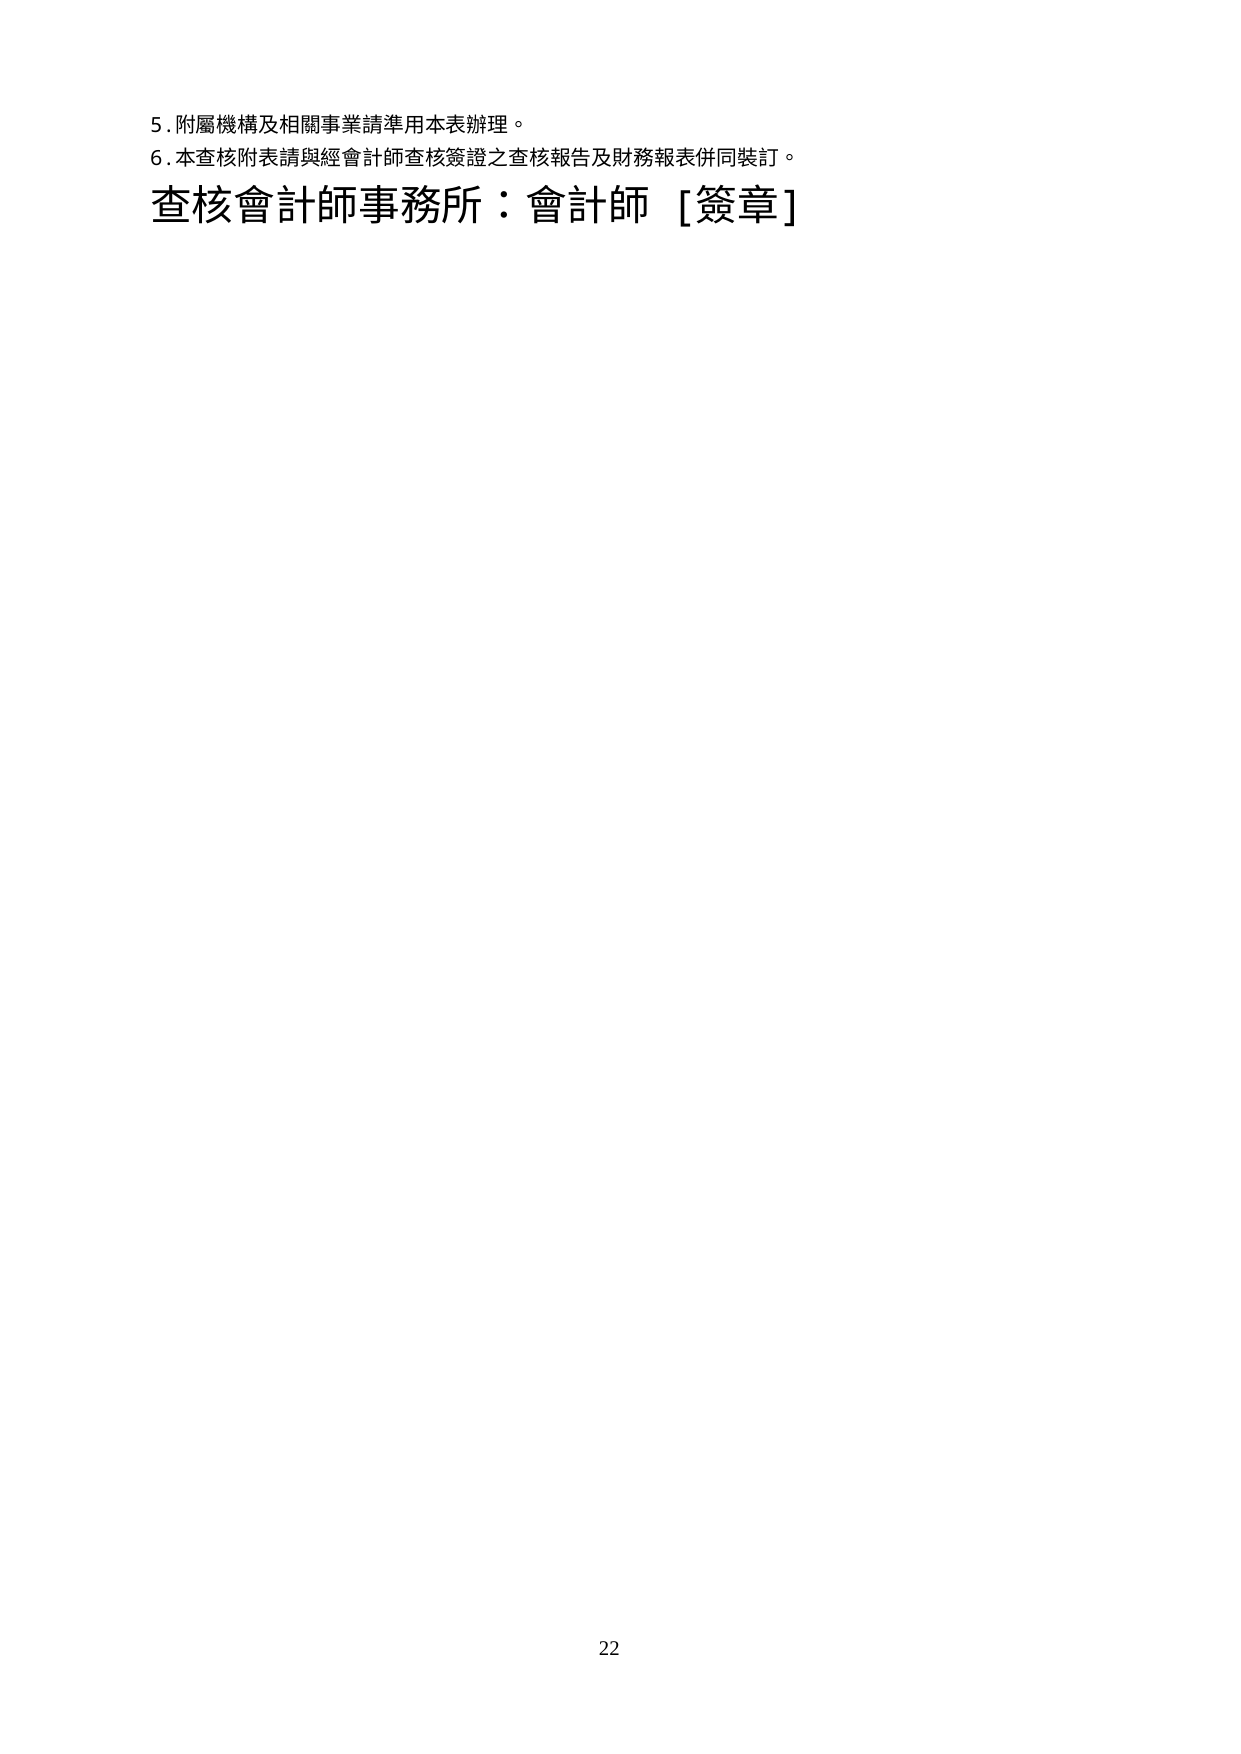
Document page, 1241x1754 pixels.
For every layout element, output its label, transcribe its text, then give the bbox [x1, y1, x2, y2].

text 6.本查核附表請與經會計師查核簽證之查核報告及財務報表併同裝訂。 [112, 139, 1106, 172]
text 查核會計師事務所：會計師 [簽章] [112, 172, 1106, 233]
text 5.附屬機構及相關事業請準用本表辦理。 [112, 105, 1106, 139]
